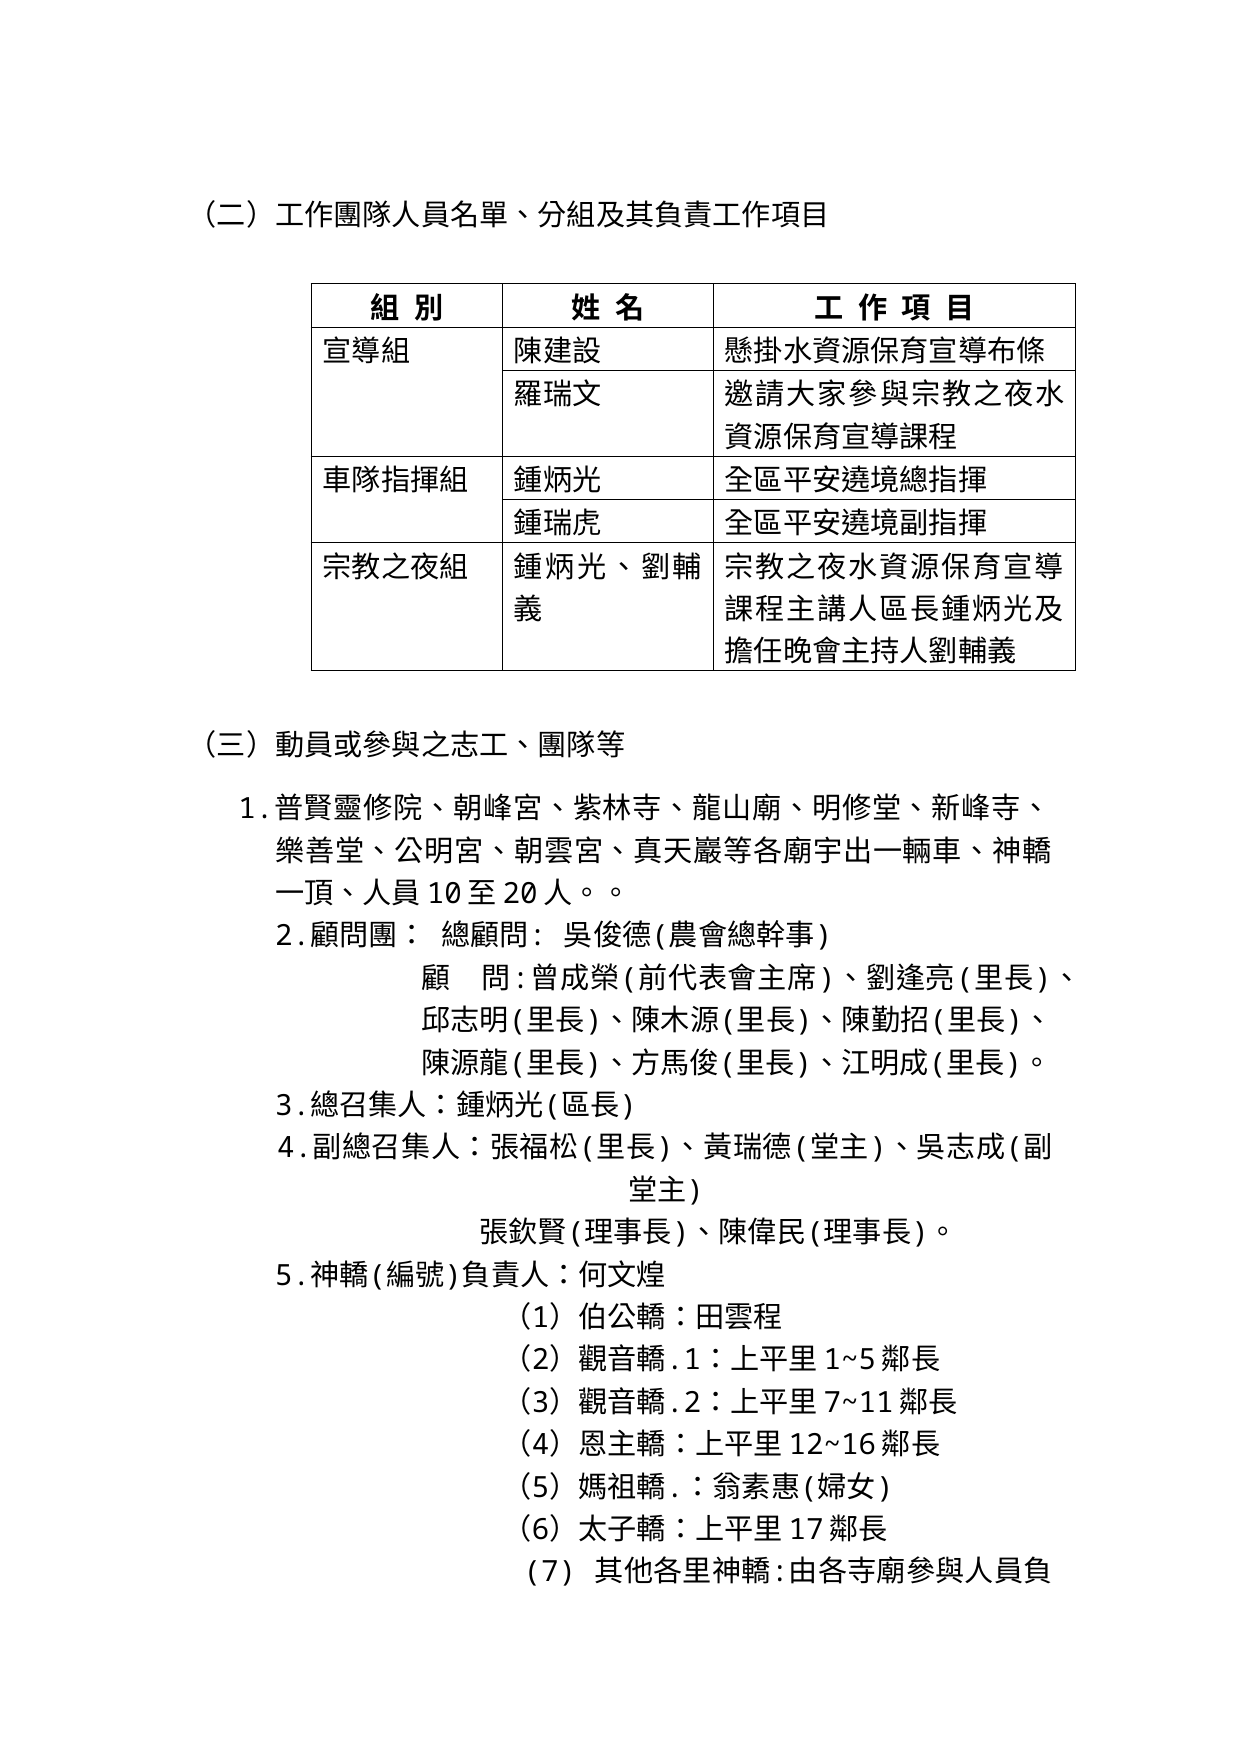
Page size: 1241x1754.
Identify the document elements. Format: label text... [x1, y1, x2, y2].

table_header 組 別 [312, 284, 502, 327]
text 4.副總召集人：張福松(里長)、黃瑞德(堂主)、吳志成(副堂主) [187, 1124, 1053, 1209]
text 5.神轎(編號)負責人：何文煌 [187, 1251, 1053, 1293]
table_cell 宗教之夜組 [312, 543, 502, 670]
table_cell 鍾炳光、劉輔義 [503, 543, 713, 670]
text 3.總召集人：鍾炳光(區長) [187, 1082, 1053, 1124]
table_cell 邀請大家參與宗教之夜水資源保育宣導課程 [714, 371, 1075, 456]
text 張欽賢(理事長)、陳偉民(理事長)。 [479, 1209, 1053, 1251]
table_cell 宣導組 [312, 328, 502, 456]
table_cell 宗教之夜水資源保育宣導課程主講人區長鍾炳光及擔任晚會主持人劉輔義 [714, 543, 1075, 670]
text （6）太子轎：上平里17鄰長 [187, 1506, 1053, 1548]
text （二）工作團隊人員名單、分組及其負責工作項目 [187, 192, 1053, 234]
text （3）觀音轎.2：上平里7~11鄰長 [187, 1378, 1053, 1421]
table_cell 懸掛水資源保育宣導布條 [714, 328, 1075, 370]
text 1.普賢靈修院、朝峰宮、紫林寺、龍山廟、明修堂、新峰寺、樂善堂、公明宮、朝雲宮、真天巖等各廟宇出一輛車、神轎一頂、人員10至20人。。 [187, 785, 1053, 912]
table_header 工 作 項 目 [714, 284, 1075, 327]
text 顧 問:曾成榮(前代表會主席)、劉逢亮(里長)、邱志明(里長)、陳木源(里長)、陳勤招(里長)、陳源龍(里長)、方馬俊(里長)、江明成(里長)。 [421, 954, 1053, 1082]
table_cell 羅瑞文 [503, 371, 713, 456]
table_cell 陳建設 [503, 328, 713, 370]
table_cell 全區平安遶境副指揮 [714, 500, 1075, 542]
text （三）動員或參與之志工、團隊等 [187, 721, 1053, 764]
table_header 姓 名 [503, 284, 713, 327]
table_cell 車隊指揮組 [312, 457, 502, 542]
table_cell 鍾炳光 [503, 457, 713, 499]
text （2）觀音轎.1：上平里1~5鄰長 [187, 1336, 1053, 1378]
table_cell 全區平安遶境總指揮 [714, 457, 1075, 499]
text 2.顧問團： 總顧問: 吳俊德(農會總幹事) [187, 912, 1053, 954]
text (7) 其他各里神轎:由各寺廟參與人員負 [187, 1548, 1053, 1590]
table_cell 鍾瑞虎 [503, 500, 713, 542]
text （5）媽祖轎.：翁素惠(婦女) [187, 1463, 1053, 1506]
text （4）恩主轎：上平里12~16鄰長 [187, 1421, 1053, 1463]
text （1）伯公轎：田雲程 [187, 1293, 1053, 1336]
